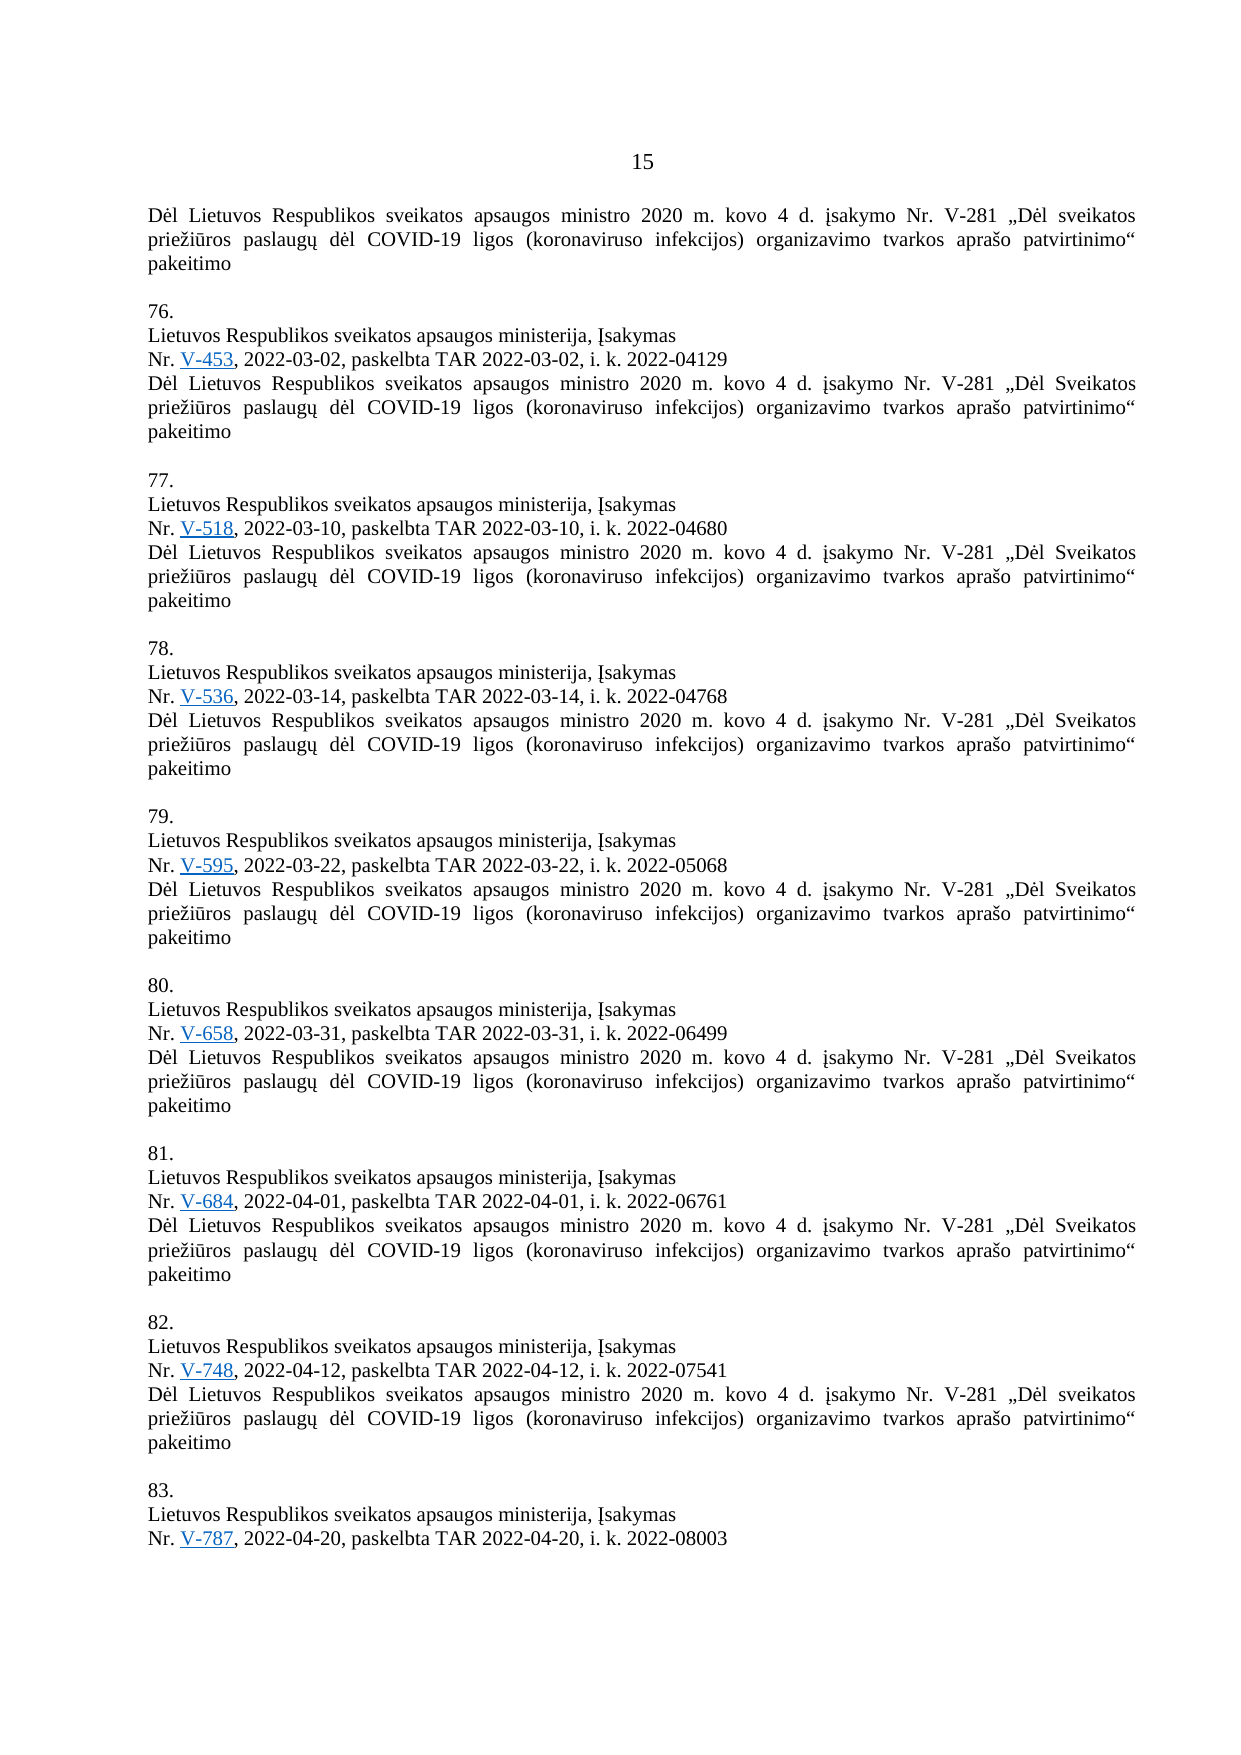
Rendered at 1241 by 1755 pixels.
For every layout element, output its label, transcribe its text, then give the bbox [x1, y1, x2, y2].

text 77. [148, 467, 1137, 492]
text Dėl Lietuvos Respublikos sveikatos apsaugos ministro 2020 m. kovo 4 d. įsakymo Nr. V-281 „Dėl sveikatos priežiūros paslaugų dėl COVID-19 ligos (koronaviruso infekcijos) organizavimo tvarkos aprašo patvirtinimo“ pakeitimo [148, 203, 1137, 275]
text Lietuvos Respublikos sveikatos apsaugos ministerija, Įsakymas [148, 1334, 1137, 1358]
text 82. [148, 1310, 1137, 1334]
text Dėl Lietuvos Respublikos sveikatos apsaugos ministro 2020 m. kovo 4 d. įsakymo Nr. V-281 „Dėl Sveikatos priežiūros paslaugų dėl COVID-19 ligos (koronaviruso infekcijos) organizavimo tvarkos aprašo patvirtinimo“ pakeitimo [148, 708, 1137, 780]
text Lietuvos Respublikos sveikatos apsaugos ministerija, Įsakymas [148, 323, 1137, 347]
text 79. [148, 804, 1137, 828]
text Dėl Lietuvos Respublikos sveikatos apsaugos ministro 2020 m. kovo 4 d. įsakymo Nr. V-281 „Dėl Sveikatos priežiūros paslaugų dėl COVID-19 ligos (koronaviruso infekcijos) organizavimo tvarkos aprašo patvirtinimo“ pakeitimo [148, 1213, 1137, 1286]
text Dėl Lietuvos Respublikos sveikatos apsaugos ministro 2020 m. kovo 4 d. įsakymo Nr. V-281 „Dėl sveikatos priežiūros paslaugų dėl COVID-19 ligos (koronaviruso infekcijos) organizavimo tvarkos aprašo patvirtinimo“ pakeitimo [148, 1382, 1137, 1454]
text Dėl Lietuvos Respublikos sveikatos apsaugos ministro 2020 m. kovo 4 d. įsakymo Nr. V-281 „Dėl Sveikatos priežiūros paslaugų dėl COVID-19 ligos (koronaviruso infekcijos) organizavimo tvarkos aprašo patvirtinimo“ pakeitimo [148, 540, 1137, 612]
text 80. [148, 973, 1137, 997]
text Dėl Lietuvos Respublikos sveikatos apsaugos ministro 2020 m. kovo 4 d. įsakymo Nr. V-281 „Dėl Sveikatos priežiūros paslaugų dėl COVID-19 ligos (koronaviruso infekcijos) organizavimo tvarkos aprašo patvirtinimo“ pakeitimo [148, 371, 1137, 443]
text Nr. V-684, 2022-04-01, paskelbta TAR 2022-04-01, i. k. 2022-06761 [148, 1189, 1137, 1213]
text Nr. V-536, 2022-03-14, paskelbta TAR 2022-03-14, i. k. 2022-04768 [148, 684, 1137, 708]
text Nr. V-787, 2022-04-20, paskelbta TAR 2022-04-20, i. k. 2022-08003 [148, 1526, 1137, 1550]
text Lietuvos Respublikos sveikatos apsaugos ministerija, Įsakymas [148, 828, 1137, 852]
text 78. [148, 636, 1137, 660]
text Nr. V-748, 2022-04-12, paskelbta TAR 2022-04-12, i. k. 2022-07541 [148, 1358, 1137, 1382]
text 83. [148, 1478, 1137, 1502]
text 81. [148, 1141, 1137, 1165]
text Lietuvos Respublikos sveikatos apsaugos ministerija, Įsakymas [148, 997, 1137, 1021]
text Lietuvos Respublikos sveikatos apsaugos ministerija, Įsakymas [148, 1502, 1137, 1526]
text Dėl Lietuvos Respublikos sveikatos apsaugos ministro 2020 m. kovo 4 d. įsakymo Nr. V-281 „Dėl Sveikatos priežiūros paslaugų dėl COVID-19 ligos (koronaviruso infekcijos) organizavimo tvarkos aprašo patvirtinimo“ pakeitimo [148, 877, 1137, 949]
text Nr. V-453, 2022-03-02, paskelbta TAR 2022-03-02, i. k. 2022-04129 [148, 347, 1137, 371]
text Lietuvos Respublikos sveikatos apsaugos ministerija, Įsakymas [148, 660, 1137, 684]
text 76. [148, 299, 1137, 323]
text Lietuvos Respublikos sveikatos apsaugos ministerija, Įsakymas [148, 492, 1137, 516]
text Nr. V-658, 2022-03-31, paskelbta TAR 2022-03-31, i. k. 2022-06499 [148, 1021, 1137, 1045]
text Dėl Lietuvos Respublikos sveikatos apsaugos ministro 2020 m. kovo 4 d. įsakymo Nr. V-281 „Dėl Sveikatos priežiūros paslaugų dėl COVID-19 ligos (koronaviruso infekcijos) organizavimo tvarkos aprašo patvirtinimo“ pakeitimo [148, 1045, 1137, 1117]
text Nr. V-518, 2022-03-10, paskelbta TAR 2022-03-10, i. k. 2022-04680 [148, 516, 1137, 540]
text Nr. V-595, 2022-03-22, paskelbta TAR 2022-03-22, i. k. 2022-05068 [148, 852, 1137, 877]
text Lietuvos Respublikos sveikatos apsaugos ministerija, Įsakymas [148, 1165, 1137, 1189]
